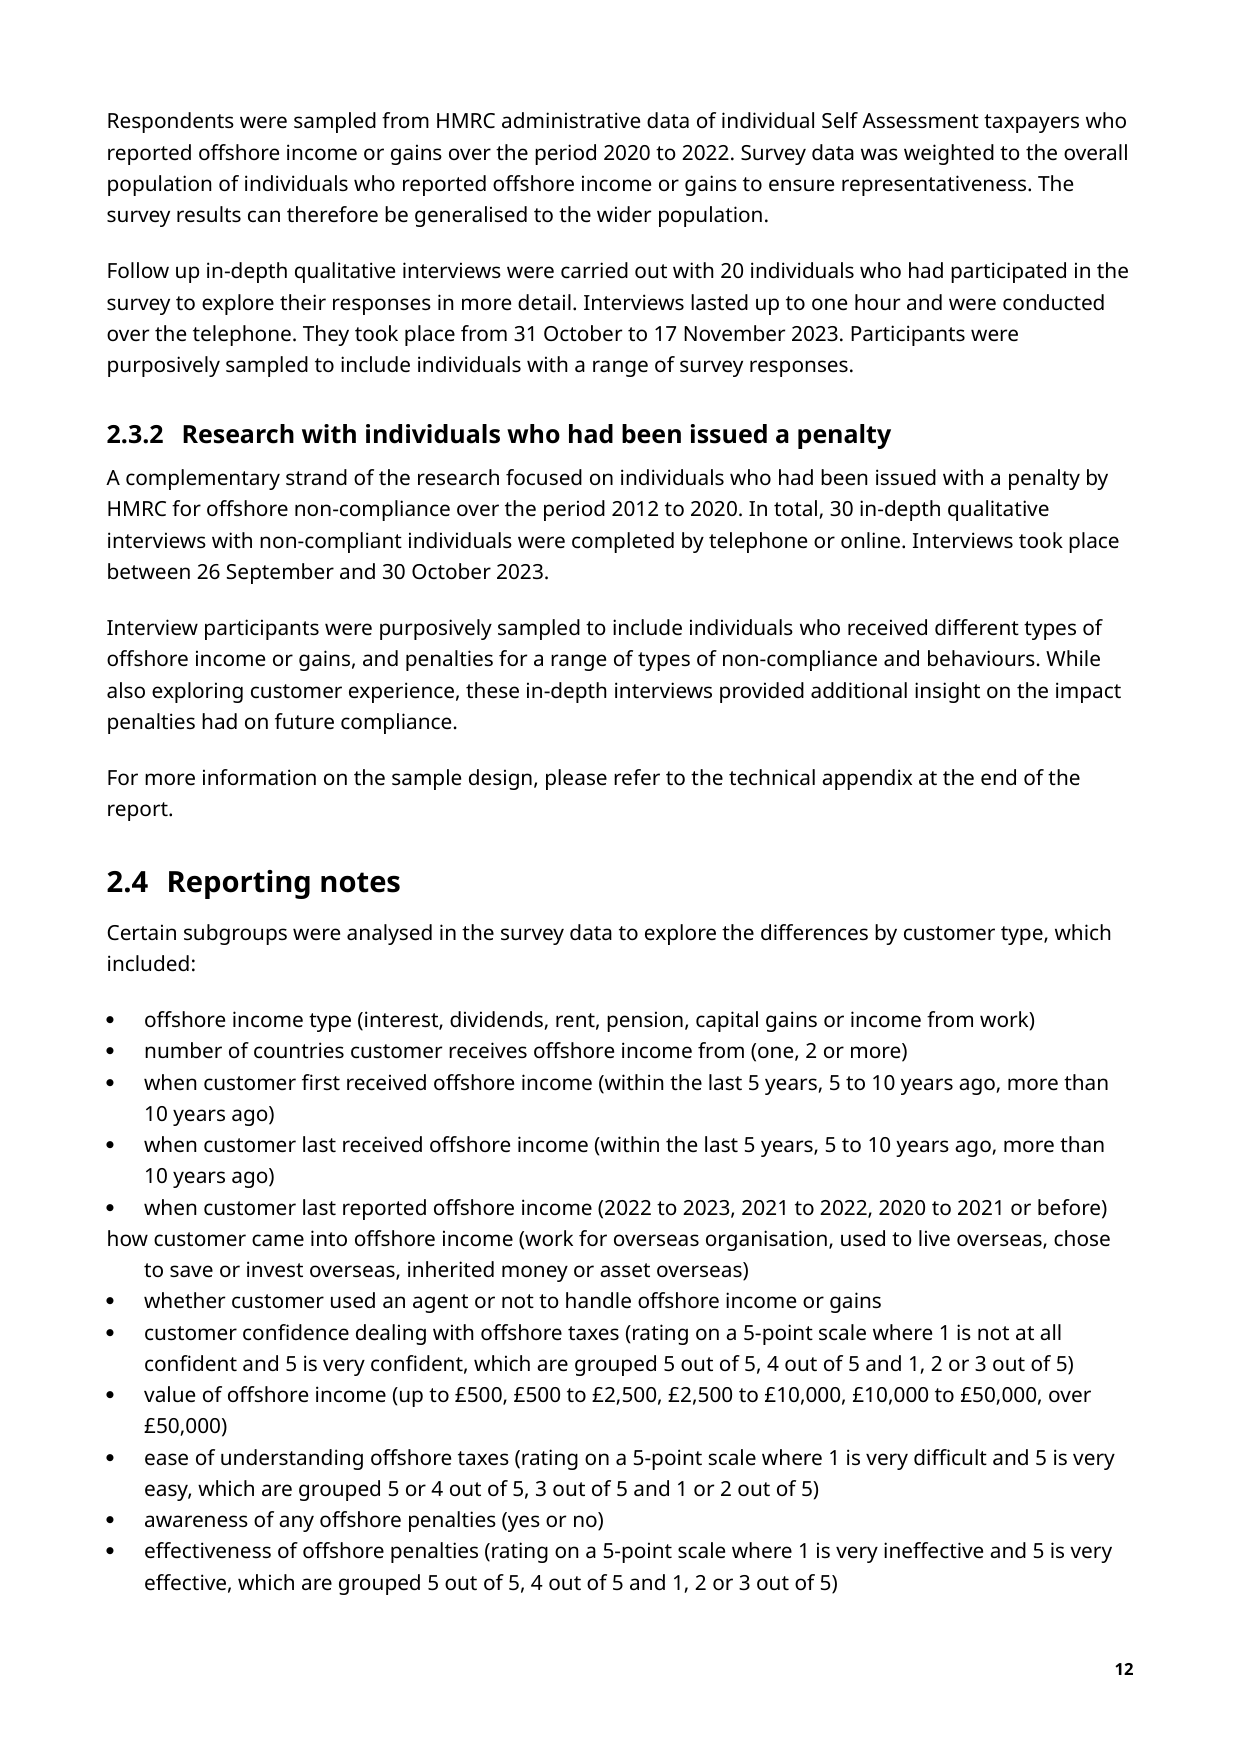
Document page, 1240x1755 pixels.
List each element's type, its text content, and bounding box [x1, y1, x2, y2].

text Interview participants were purposively sampled to include individuals who received different types of offshore income or gains, and penalties for a range of types of non-compliance and behaviours. While also exploring customer experience, these in-depth interviews provided additional insight on the impact penalties had on future compliance. [106, 613, 1133, 736]
list ease of understanding offshore taxes (rating on a 5-point scale where 1 is very difficult and 5 is very easy, which are grouped 5 or 4 out of 5, 3 out of 5 and 1 or 2 out of 5) [106, 1443, 1133, 1502]
text Respondents were sampled from HMRC administrative data of individual Self Assessment taxpayers who reported offshore income or gains over the period 2020 to 2022. Survey data was weighted to the overall population of individuals who reported offshore income or gains to ensure representativeness. The survey results can therefore be generalised to the wider population. [106, 106, 1133, 228]
list effectiveness of offshore penalties (rating on a 5-point scale where 1 is very ineffective and 5 is very effective, which are grouped 5 out of 5, 4 out of 5 and 1, 2 or 3 out of 5) [106, 1536, 1133, 1596]
list when customer first received offshore income (within the last 5 years, 5 to 10 years ago, more than 10 years ago) [106, 1068, 1133, 1127]
list when customer last received offshore income (within the last 5 years, 5 to 10 years ago, more than 10 years ago) [106, 1130, 1133, 1190]
text Follow up in-depth qualitative interviews were carried out with 20 individuals who had participated in the survey to explore their responses in more detail. Interviews lasted up to one hour and were conducted over the telephone. They took place from 31 October to 17 November 2023. Participants were purposively sampled to include individuals with a range of survey responses. [106, 256, 1133, 378]
subtitle Reporting notes [106, 861, 1133, 901]
text A complementary strand of the research focused on individuals who had been issued with a penalty by HMRC for offshore non-compliance over the period 2012 to 2020. In total, 30 in-depth qualitative interviews with non-compliant individuals were completed by telephone or online. Interviews took place between 26 September and 30 October 2023. [106, 463, 1133, 586]
text For more information on the sample design, please refer to the technical appendix at the end of the report. [106, 763, 1133, 823]
list value of offshore income (up to £500, £500 to £2,500, £2,500 to £10,000, £10,000 to £50,000, over £50,000) [106, 1380, 1133, 1440]
subtitle Research with individuals who had been issued a penalty [106, 417, 1133, 451]
list offshore income type (interest, dividends, rent, pension, capital gains or income from work) [106, 1005, 1133, 1033]
list how customer came into offshore income (work for overseas organisation, used to live overseas, chose to save or invest overseas, inherited money or asset overseas) [106, 1224, 1133, 1283]
list awareness of any offshore penalties (yes or no) [106, 1505, 1133, 1533]
list customer confidence dealing with offshore taxes (rating on a 5-point scale where 1 is not at all confident and 5 is very confident, which are grouped 5 out of 5, 4 out of 5 and 1, 2 or 3 out of 5) [106, 1318, 1133, 1377]
list number of countries customer receives offshore income from (one, 2 or more) [106, 1036, 1133, 1065]
list whether customer used an agent or not to handle offshore income or gains [106, 1286, 1133, 1315]
text Certain subgroups were analysed in the survey data to explore the differences by customer type, which included: [106, 918, 1133, 977]
list when customer last reported offshore income (2022 to 2023, 2021 to 2022, 2020 to 2021 or before) [106, 1193, 1133, 1221]
